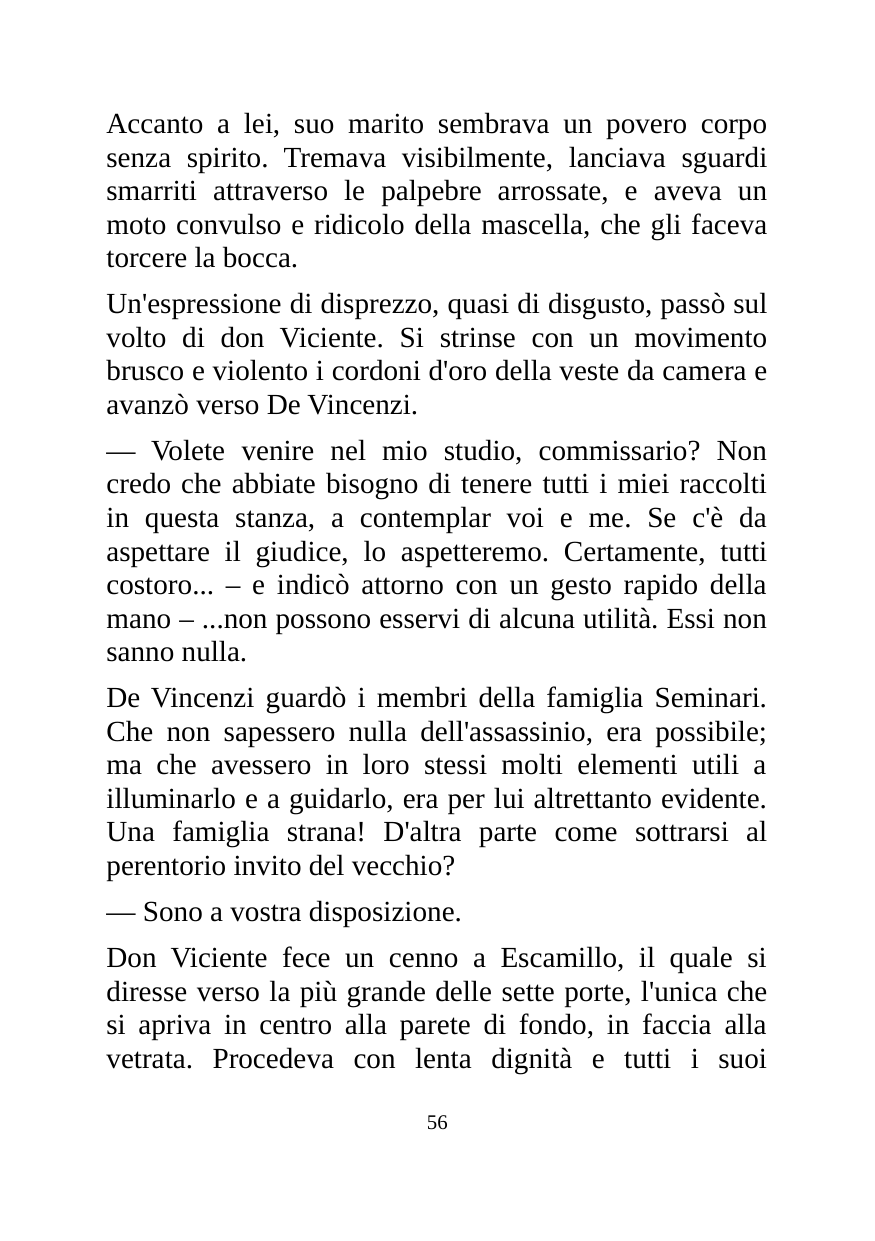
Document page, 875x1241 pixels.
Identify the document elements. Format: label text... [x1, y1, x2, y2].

text Accanto a lei, suo marito sembrava un povero corpo senza spirito. Tremava visibilmente, lanciava sguardi smarriti attraverso le palpebre arrossate, e aveva un moto convulso e ridicolo della mascella, che gli faceva torcere la bocca. [106, 106, 768, 274]
text De Vincenzi guardò i membri della famiglia Seminari. Che non sapessero nulla dell'assassinio, era possibile; ma che avessero in loro stessi molti elementi utili a illuminarlo e a guidarlo, era per lui altrettanto evidente. Una famiglia strana! D'altra parte come sottrarsi al perentorio invito del vecchio? [106, 680, 768, 882]
text Un'espressione di disprezzo, quasi di disgusto, passò sul volto di don Viciente. Si strinse con un movimento brusco e violento i cordoni d'oro della veste da camera e avanzò verso De Vincenzi. [106, 286, 768, 421]
text Don Viciente fece un cenno a Escamillo, il quale si diresse verso la più grande delle sette porte, l'unica che si apriva in centro alla parete di fondo, in faccia alla vetrata. Procedeva con lenta dignità e tutti i suoi [106, 940, 768, 1074]
text — Sono a vostra disposizione. [106, 894, 768, 928]
text — Volete venire nel mio studio, commissario? Non credo che abbiate bisogno di tenere tutti i miei raccolti in questa stanza, a contemplar voi e me. Se c'è da aspettare il giudice, lo aspetteremo. Certamente, tutti costoro... – e indicò attorno con un gesto rapido della mano – ...non possono esservi di alcuna utilità. Essi non sanno nulla. [106, 433, 768, 668]
